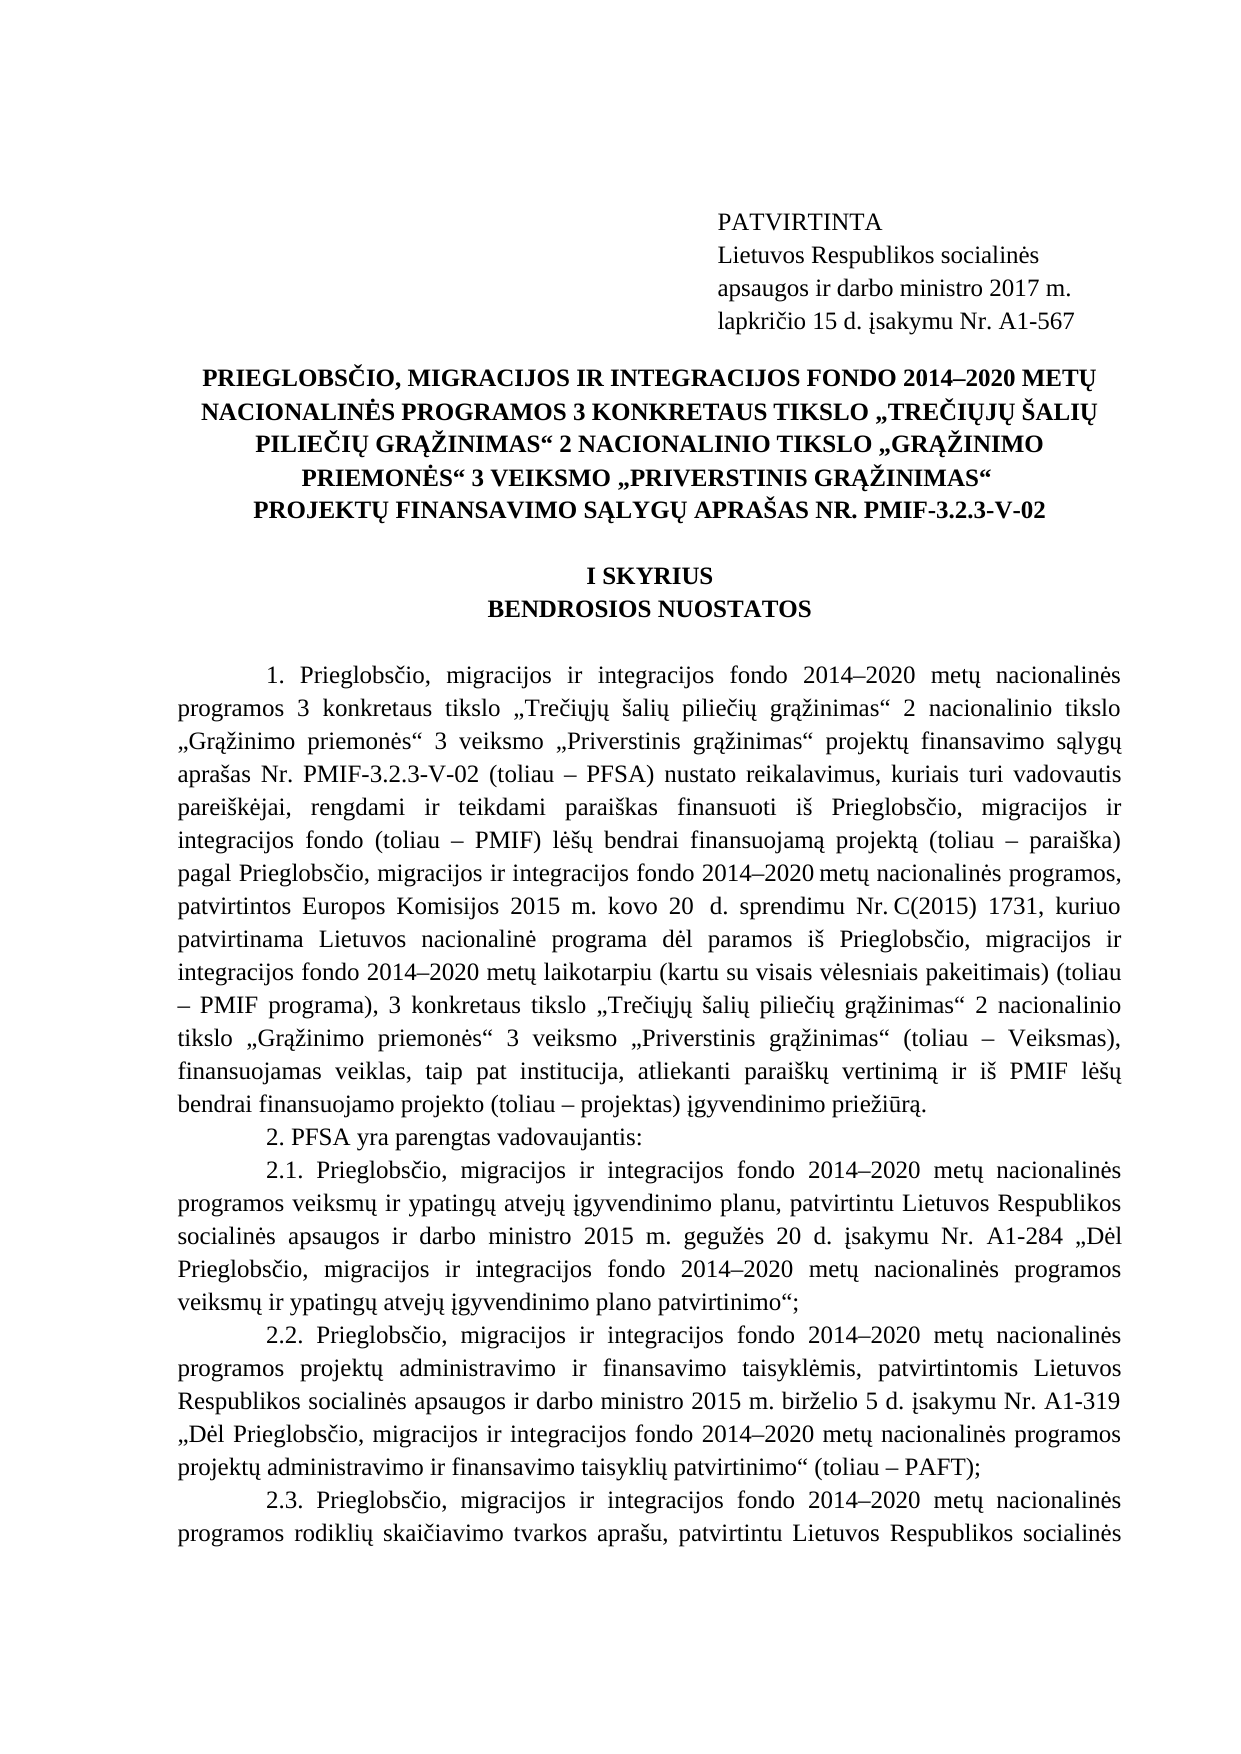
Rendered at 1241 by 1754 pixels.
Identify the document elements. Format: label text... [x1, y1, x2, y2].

text 2.2. Prieglobsčio, migracijos ir integracijos fondo 2014–2020 metų nacionalinės programos projektų administravimo ir finansavimo taisyklėmis, patvirtintomis Lietuvos Respublikos socialinės apsaugos ir darbo ministro 2015 m. birželio 5 d. įsakymu Nr. A1-319 „Dėl Prieglobsčio, migracijos ir integracijos fondo 2014–2020 metų nacionalinės programos projektų administravimo ir finansavimo taisyklių patvirtinimo“ (toliau – PAFT); [177, 1320, 1122, 1481]
text Lietuvos Respublikos socialinės apsaugos ir darbo ministro 2017 m. lapkričio 15 d. įsakymu Nr. A1-567 [717, 240, 1122, 334]
text PATVIRTINTA [582, 207, 1122, 235]
text 2.3. Prieglobsčio, migracijos ir integracijos fondo 2014–2020 metų nacionalinės programos rodiklių skaičiavimo tvarkos aprašu, patvirtintu Lietuvos Respublikos socialinės [177, 1485, 1122, 1547]
text 2. PFSA yra parengtas vadovaujantis: [177, 1122, 1122, 1151]
text 2.1. Prieglobsčio, migracijos ir integracijos fondo 2014–2020 metų nacionalinės programos veiksmų ir ypatingų atvejų įgyvendinimo planu, patvirtintu Lietuvos Respublikos socialinės apsaugos ir darbo ministro 2015 m. gegužės 20 d. įsakymu Nr. A1-284 „Dėl Prieglobsčio, migracijos ir integracijos fondo 2014–2020 metų nacionalinės programos veiksmų ir ypatingų atvejų įgyvendinimo plano patvirtinimo“; [177, 1155, 1122, 1316]
text PRIEGLOBSČIO, MIGRACIJOS IR INTEGRACIJOS FONDO 2014–2020 METŲ NACIONALINĖS PROGRAMOS 3 KONKRETAUS TIKSLO „TREČIŲJŲ ŠALIŲ PILIEČIŲ GRĄŽINIMAS“ 2 NACIONALINIO TIKSLO „GRĄŽINIMO PRIEMONĖS“ 3 VEIKSMO „PRIVERSTINIS GRĄŽINIMAS“ [177, 363, 1122, 491]
text PROJEKTŲ FINANSAVIMO SĄLYGŲ APRAŠAS NR. PMIF-3.2.3-V-02 [177, 496, 1122, 524]
text 1. Prieglobsčio, migracijos ir integracijos fondo 2014–2020 metų nacionalinės programos 3 konkretaus tikslo „Trečiųjų šalių piliečių grąžinimas“ 2 nacionalinio tikslo „Grąžinimo priemonės“ 3 veiksmo „Priverstinis grąžinimas“ projektų finansavimo sąlygų aprašas Nr. PMIF-3.2.3-V-02 (toliau – PFSA) nustato reikalavimus, kuriais turi vadovautis pareiškėjai, rengdami ir teikdami paraiškas finansuoti iš Prieglobsčio, migracijos ir integracijos fondo (toliau – PMIF) lėšų bendrai finansuojamą projektą (toliau – paraiška) pagal Prieglobsčio, migracijos ir integracijos fondo 2014–2020 metų nacionalinės programos, patvirtintos Europos Komisijos 2015 m. kovo 20 d. sprendimu Nr. C(2015) 1731, kuriuo patvirtinama Lietuvos nacionalinė programa dėl paramos iš Prieglobsčio, migracijos ir integracijos fondo 2014–2020 metų laikotarpiu (kartu su visais vėlesniais pakeitimais) (toliau – PMIF programa), 3 konkretaus tikslo „Trečiųjų šalių piliečių grąžinimas“ 2 nacionalinio tikslo „Grąžinimo priemonės“ 3 veiksmo „Priverstinis grąžinimas“ (toliau – Veiksmas), finansuojamas veiklas, taip pat institucija, atliekanti paraiškų vertinimą ir iš PMIF lėšų bendrai finansuojamo projekto (toliau – projektas) įgyvendinimo priežiūrą. [177, 660, 1122, 1118]
text BENDROSIOS NUOSTATOS [177, 594, 1122, 623]
text I SKYRIUS [177, 561, 1122, 589]
